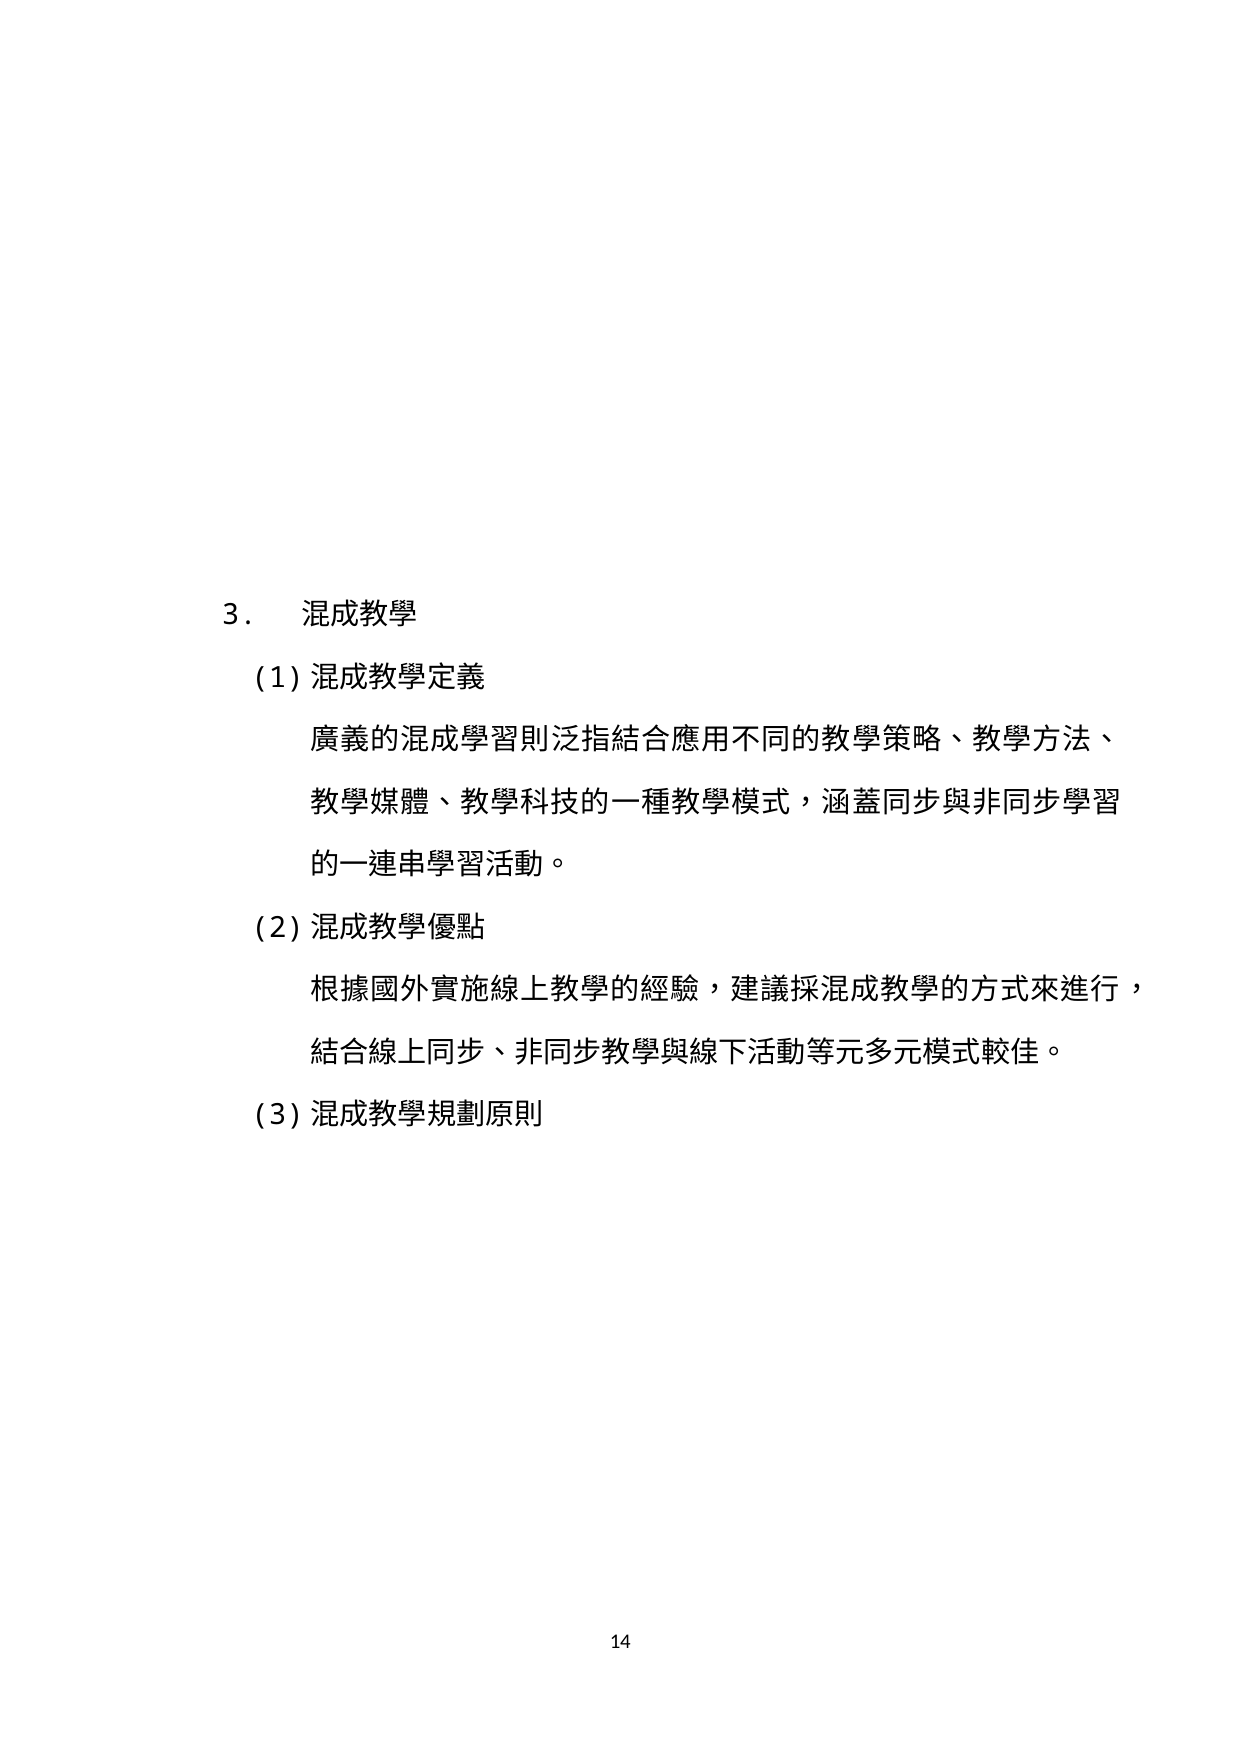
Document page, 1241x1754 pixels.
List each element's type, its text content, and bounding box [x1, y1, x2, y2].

list 混成教學優點 [251, 883, 1122, 945]
list 混成教學 [222, 570, 1122, 633]
list 混成教學規劃原則 [251, 1070, 1122, 1133]
list 混成教學定義 [251, 633, 1122, 695]
text 根據國外實施線上教學的經驗，建議採混成教學的方式來進行，結合線上同步、非同步教學與線下活動等元多元模式較佳。 [310, 945, 1122, 1070]
text 廣義的混成學習則泛指結合應用不同的教學策略、教學方法、教學媒體、教學科技的一種教學模式，涵蓋同步與非同步學習的一連串學習活動。 [310, 695, 1122, 883]
